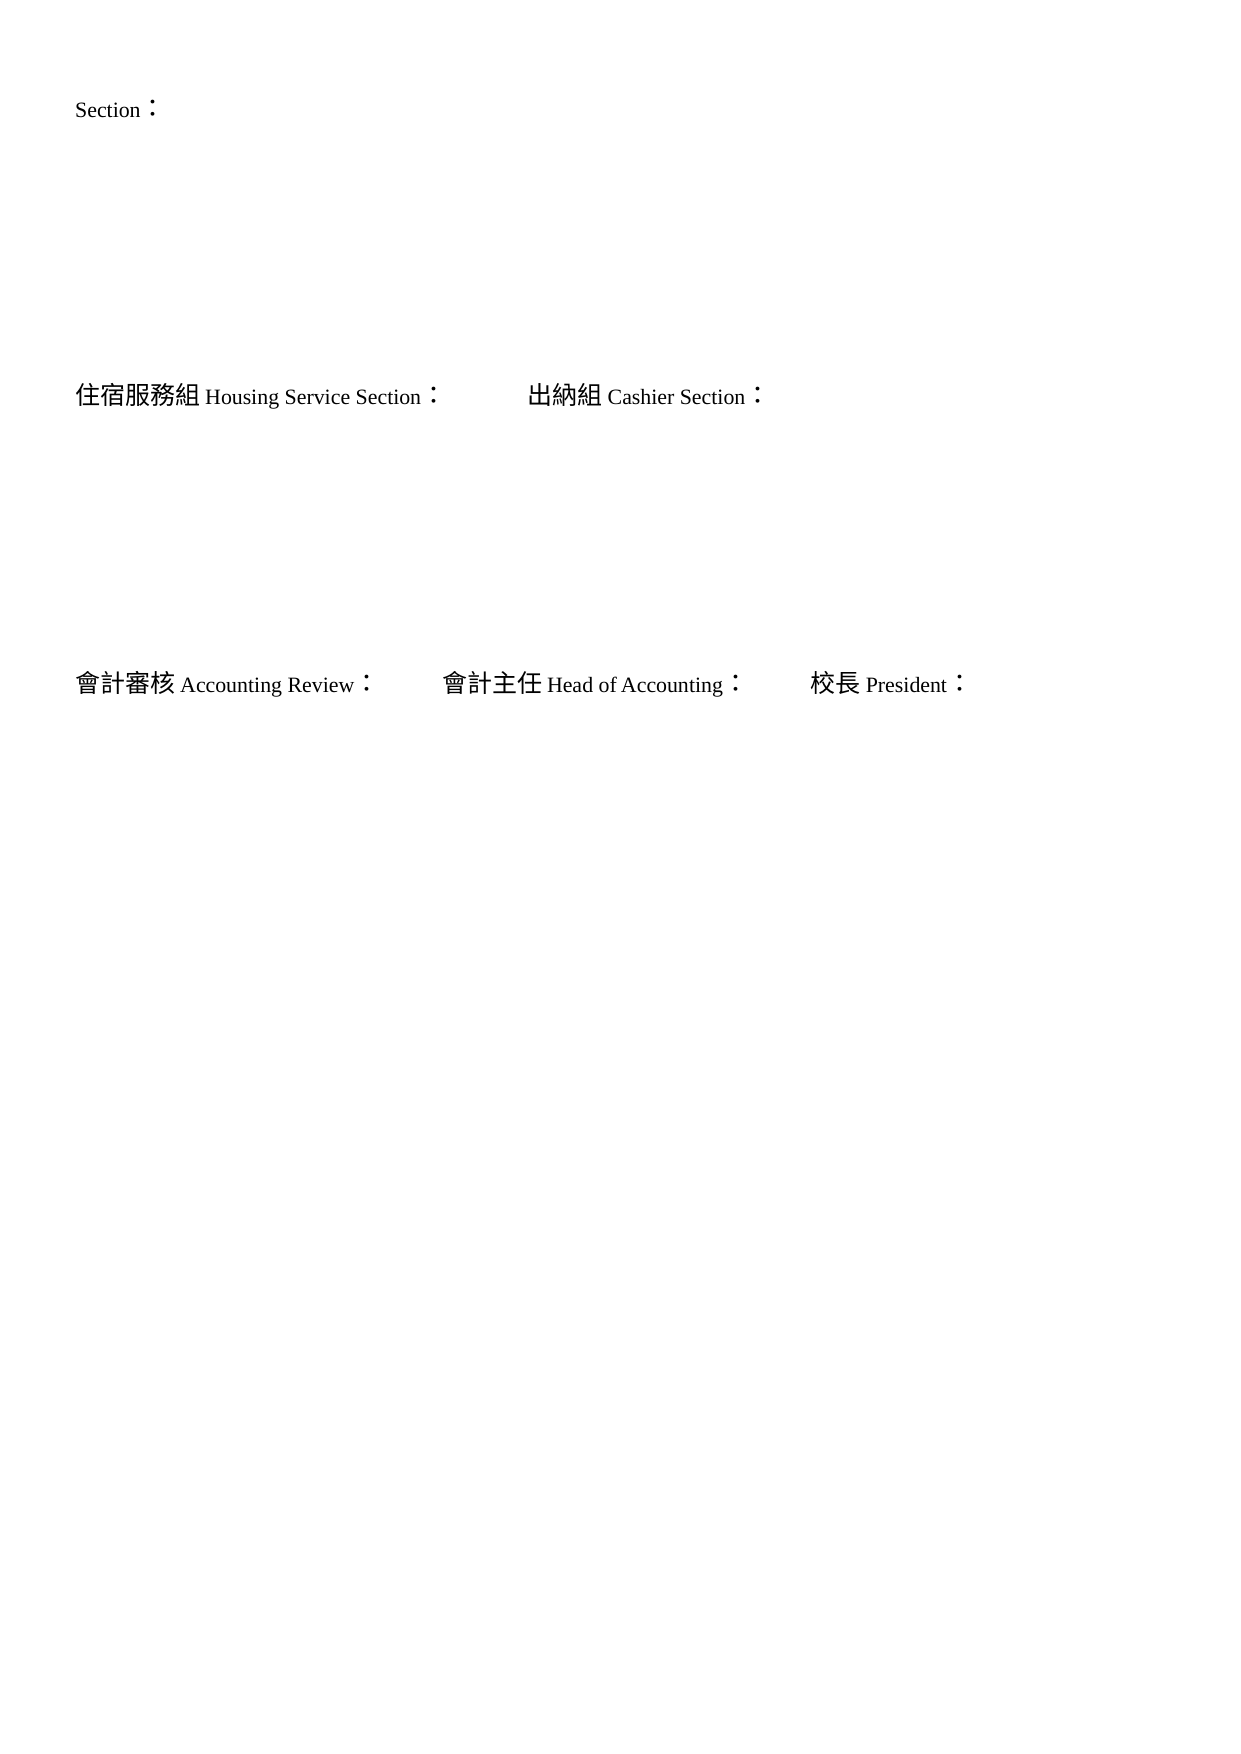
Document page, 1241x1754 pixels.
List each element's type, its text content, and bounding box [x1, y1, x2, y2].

text 會計審核Accounting Review： 會計主任Head of Accounting： 校長President： [75, 639, 1165, 702]
text 住宿服務組Housing Service Section： 出納組Cashier Section： [75, 352, 1165, 414]
text Section： [75, 64, 1165, 127]
